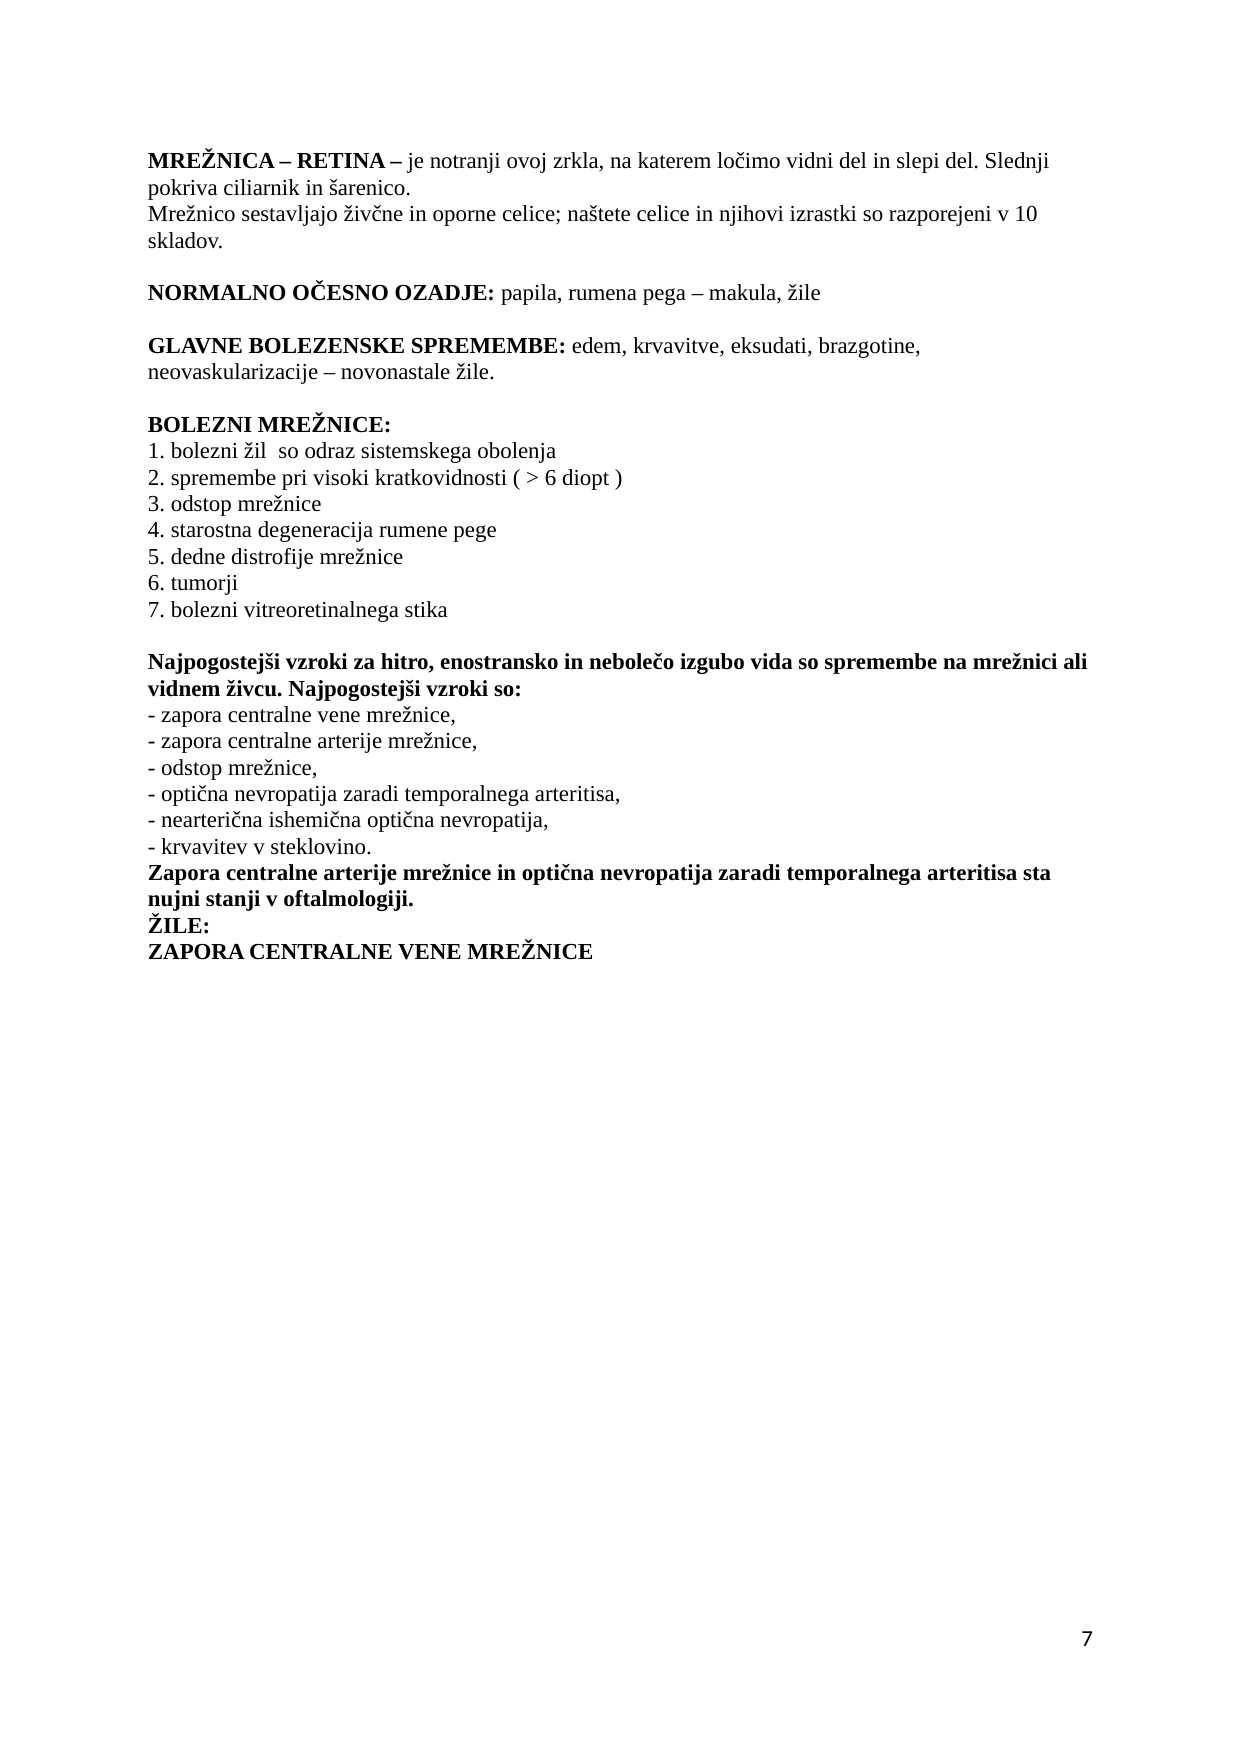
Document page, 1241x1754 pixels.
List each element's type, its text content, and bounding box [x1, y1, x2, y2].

text Najpogostejši vzroki za hitro, enostransko in nebolečo izgubo vida so spremembe na mrežnici ali vidnem živcu. Najpogostejši vzroki so: [148, 648, 1093, 701]
text MREŽNICA – RETINA – je notranji ovoj zrkla, na katerem ločimo vidni del in slepi del. Slednji pokriva ciliarnik in šarenico. [148, 148, 1093, 200]
text Zapora centralne arterije mrežnice in optična nevropatija zaradi temporalnega arteritisa sta nujni stanji v oftalmologiji. [148, 859, 1093, 912]
text ŽILE: [148, 912, 1093, 938]
text 6. tumorji [148, 569, 1093, 596]
text Mrežnico sestavljajo živčne in oporne celice; naštete celice in njihovi izrastki so razporejeni v 10 skladov. [148, 200, 1093, 253]
text - zapora centralne vene mrežnice, - zapora centralne arterije mrežnice, - odstop mrežnice, - optična nevropatija zaradi temporalnega arteritisa, - nearterična ishemična optična nevropatija, - krvavitev v steklovino. [148, 701, 1093, 859]
text 3. odstop mrežnice [148, 490, 1093, 517]
text 2. spremembe pri visoki kratkovidnosti ( > 6 diopt ) [148, 464, 1093, 490]
text 5. dedne distrofije mrežnice [148, 543, 1093, 569]
text 7. bolezni vitreoretinalnega stika [148, 596, 1093, 622]
text 1. bolezni žil so odraz sistemskega obolenja [148, 437, 1093, 464]
text 4. starostna degeneracija rumene pege [148, 517, 1093, 543]
text ZAPORA CENTRALNE VENE MREŽNICE [148, 938, 1093, 964]
text GLAVNE BOLEZENSKE SPREMEMBE: edem, krvavitve, eksudati, brazgotine, neovaskularizacije – novonastale žile. [148, 332, 1093, 385]
text BOLEZNI MREŽNICE: [148, 411, 1093, 437]
text NORMALNO OČESNO OZADJE: papila, rumena pega – makula, žile [148, 279, 1093, 306]
